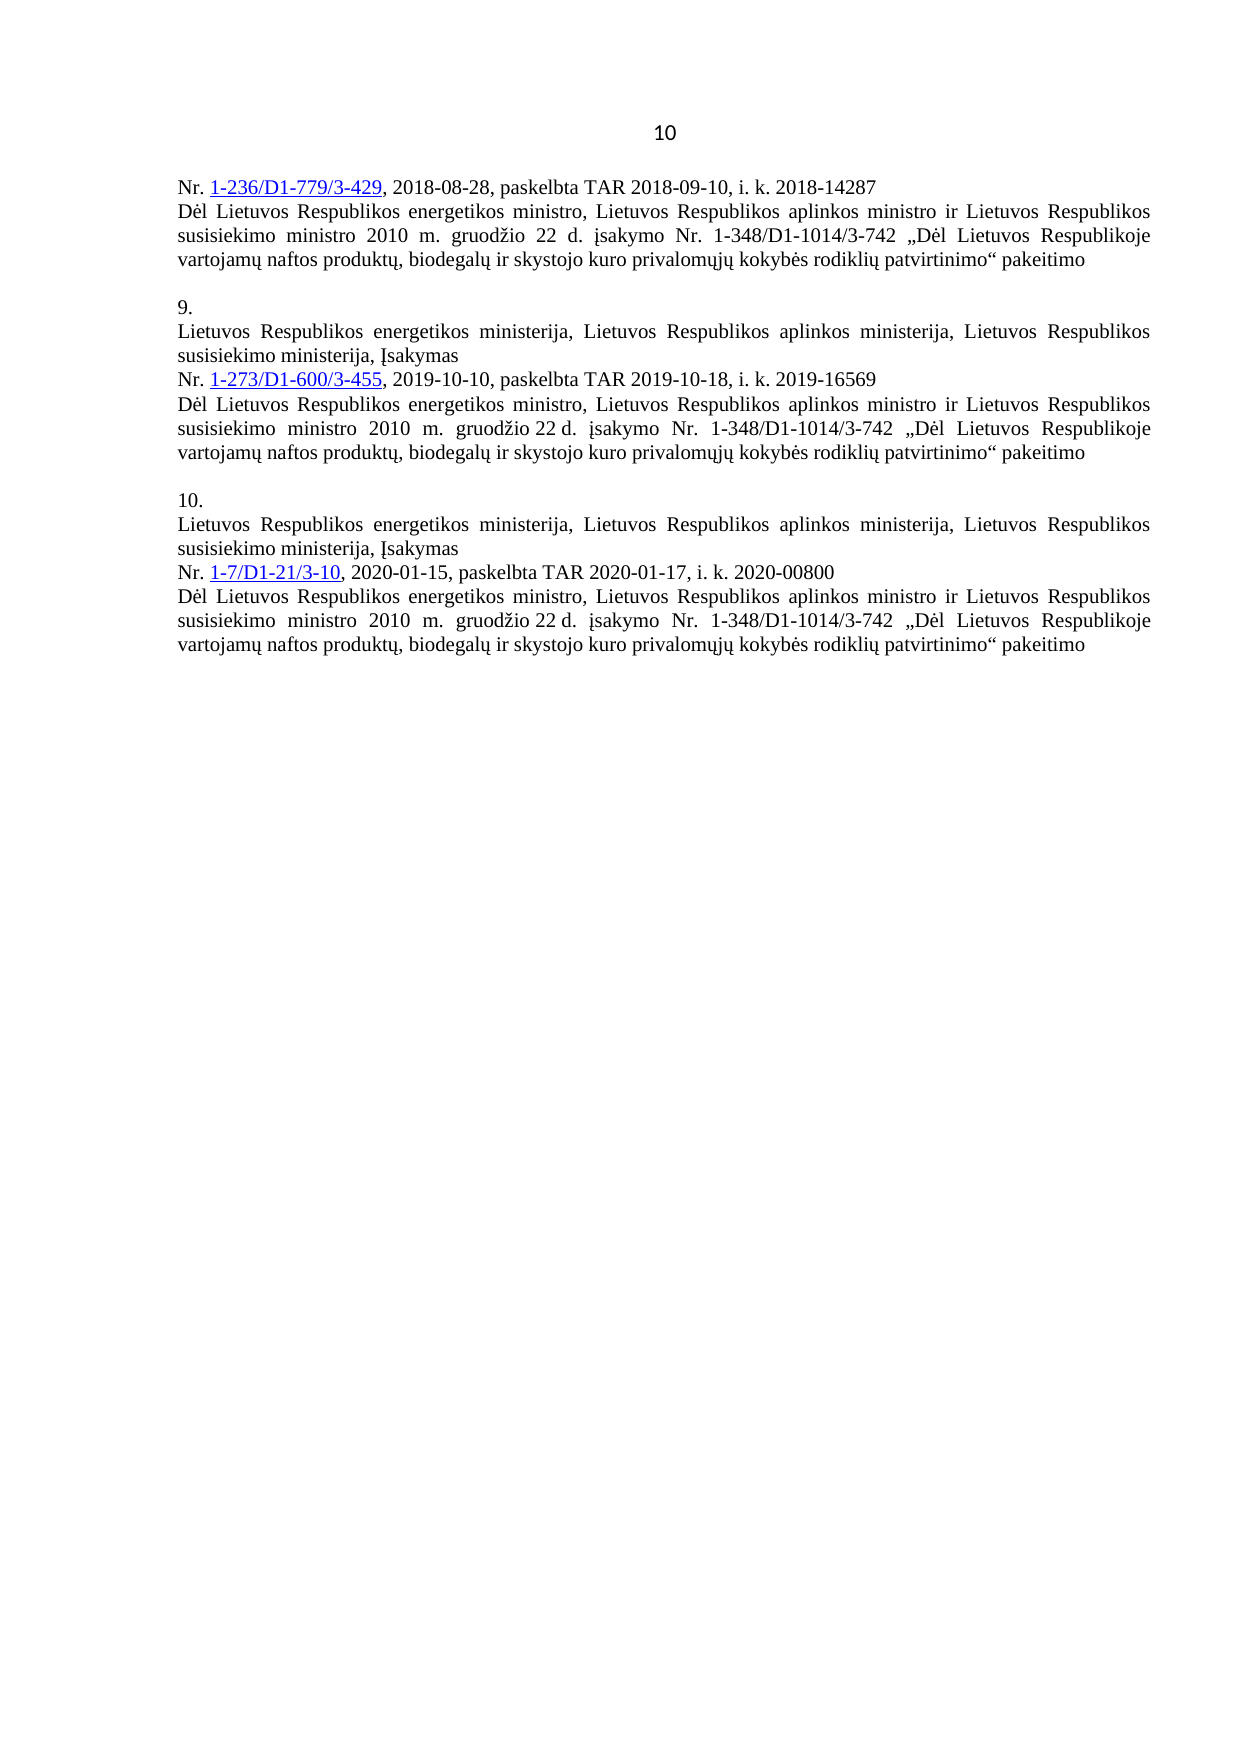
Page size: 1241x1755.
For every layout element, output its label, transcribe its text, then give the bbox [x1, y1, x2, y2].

text Dėl Lietuvos Respublikos energetikos ministro, Lietuvos Respublikos aplinkos ministro ir Lietuvos Respublikos susisiekimo ministro 2010 m. gruodžio 22 d. įsakymo Nr. 1-348/D1-1014/3-742 „Dėl Lietuvos Respublikoje vartojamų naftos produktų, biodegalų ir skystojo kuro privalomųjų kokybės rodiklių patvirtinimo“ pakeitimo [177, 584, 1152, 656]
text Dėl Lietuvos Respublikos energetikos ministro, Lietuvos Respublikos aplinkos ministro ir Lietuvos Respublikos susisiekimo ministro 2010 m. gruodžio 22 d. įsakymo Nr. 1-348/D1-1014/3-742 „Dėl Lietuvos Respublikoje vartojamų naftos produktų, biodegalų ir skystojo kuro privalomųjų kokybės rodiklių patvirtinimo“ pakeitimo [177, 199, 1152, 271]
text Lietuvos Respublikos energetikos ministerija, Lietuvos Respublikos aplinkos ministerija, Lietuvos Respublikos susisiekimo ministerija, Įsakymas [177, 512, 1152, 560]
text Lietuvos Respublikos energetikos ministerija, Lietuvos Respublikos aplinkos ministerija, Lietuvos Respublikos susisiekimo ministerija, Įsakymas [177, 319, 1152, 367]
text Dėl Lietuvos Respublikos energetikos ministro, Lietuvos Respublikos aplinkos ministro ir Lietuvos Respublikos susisiekimo ministro 2010 m. gruodžio 22 d. įsakymo Nr. 1-348/D1-1014/3-742 „Dėl Lietuvos Respublikoje vartojamų naftos produktų, biodegalų ir skystojo kuro privalomųjų kokybės rodiklių patvirtinimo“ pakeitimo [177, 391, 1152, 464]
text Nr. 1-236/D1-779/3-429, 2018-08-28, paskelbta TAR 2018-09-10, i. k. 2018-14287 [177, 175, 1152, 199]
text Nr. 1-273/D1-600/3-455, 2019-10-10, paskelbta TAR 2019-10-18, i. k. 2019-16569 [177, 367, 1152, 391]
text Nr. 1-7/D1-21/3-10, 2020-01-15, paskelbta TAR 2020-01-17, i. k. 2020-00800 [177, 560, 1152, 584]
text 9. [177, 295, 1152, 319]
text 10. [177, 488, 1152, 512]
